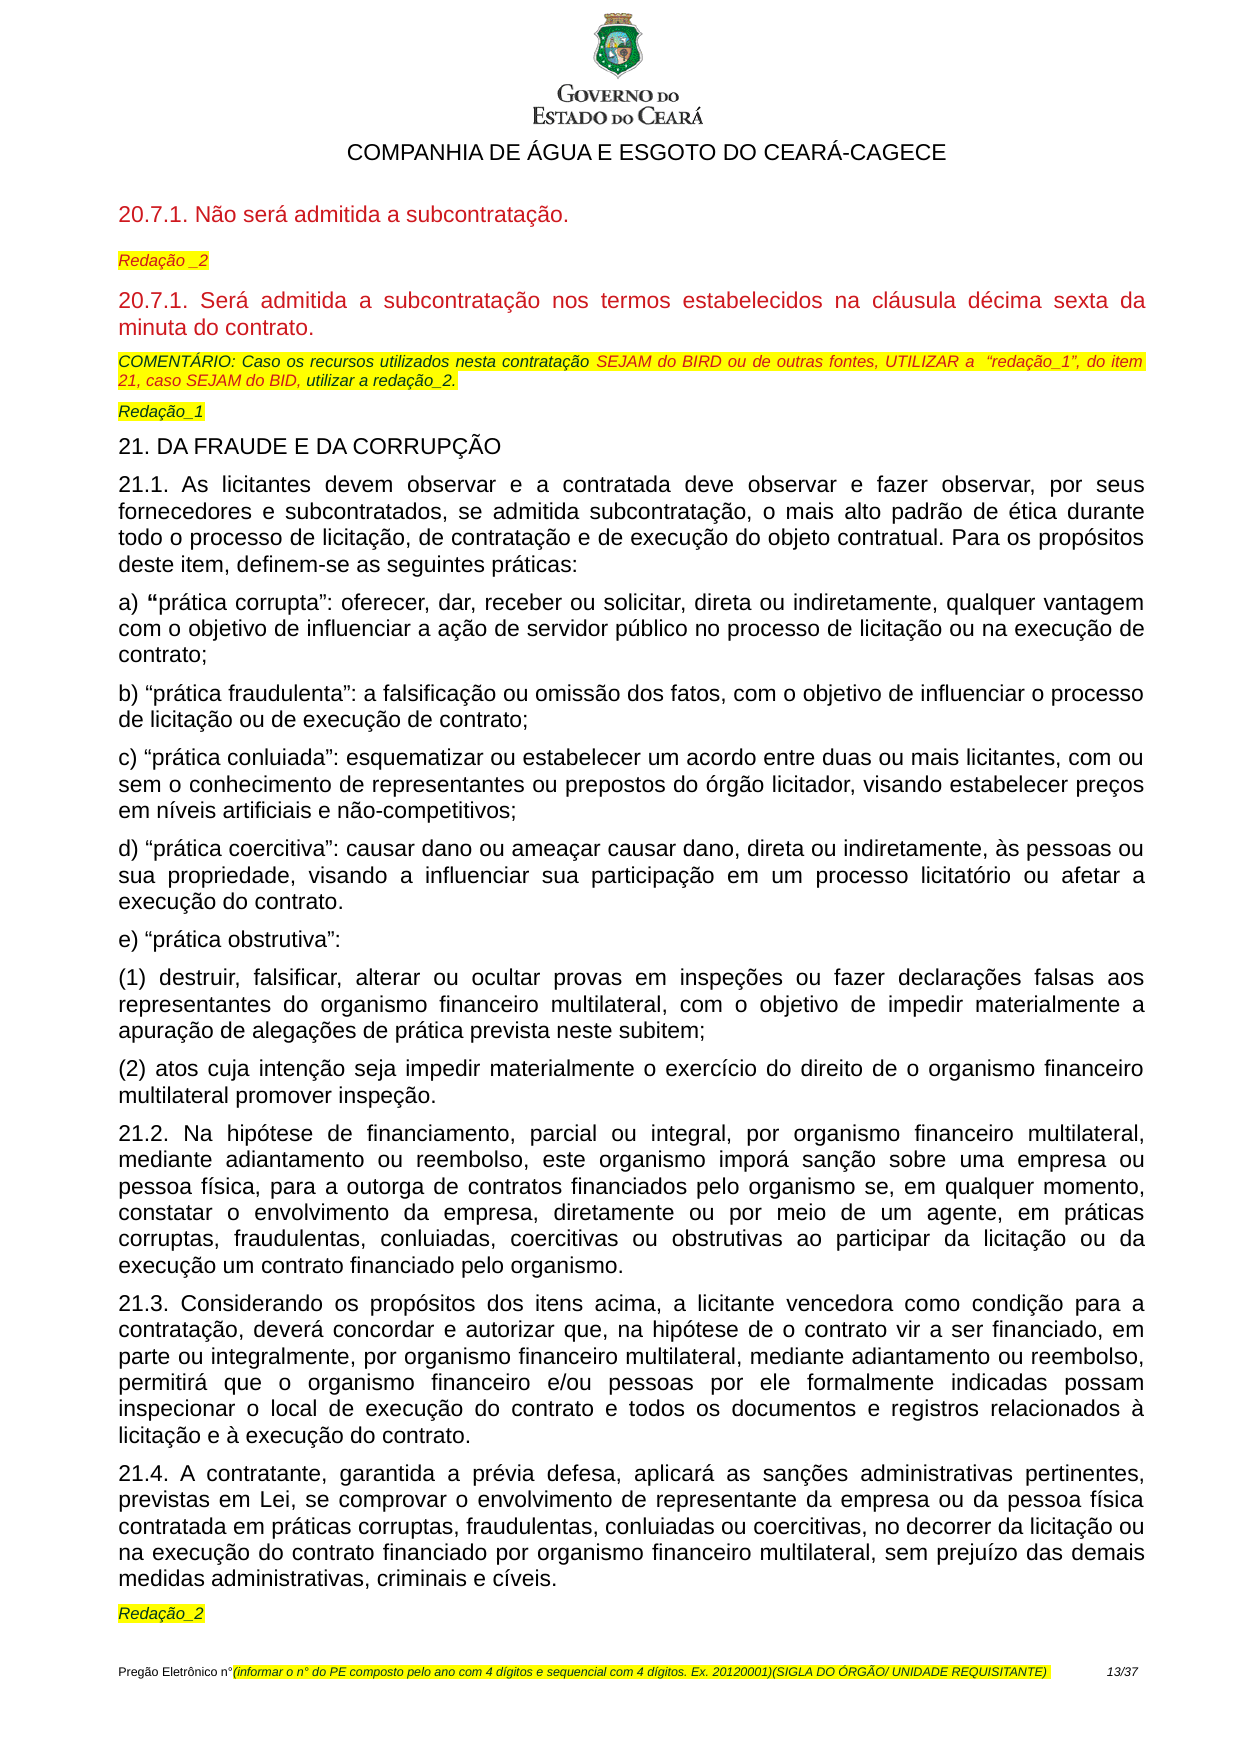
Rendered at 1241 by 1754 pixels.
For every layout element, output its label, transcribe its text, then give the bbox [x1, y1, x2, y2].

text 21.4. A contratante, garantida a prévia defesa, aplicará as sanções administrativas pertinentes, previstas em Lei, se comprovar o envolvimento de representante da empresa ou da pessoa física contratada em práticas corruptas, fraudulentas, conluiadas ou coercitivas, no decorrer da licitação ou na execução do contrato financiado por organismo financeiro multilateral, sem prejuízo das demais medidas administrativas, criminais e cíveis. [118, 1460, 1146, 1592]
text a) “prática corrupta”: oferecer, dar, receber ou solicitar, direta ou indiretamente, qualquer vantagem com o objetivo de influenciar a ação de servidor público no processo de licitação ou na execução de contrato; [118, 589, 1146, 668]
text 20.7.1. Será admitida a subcontratação nos termos estabelecidos na cláusula décima sexta da minuta do contrato. [118, 287, 1147, 340]
text 21.1. As licitantes devem observar e a contratada deve observar e fazer observar, por seus fornecedores e subcontratados, se admitida subcontratação, o mais alto padrão de ética durante todo o processo de licitação, de contratação e de execução do objeto contratual. Para os propósitos deste item, definem-se as seguintes práticas: [118, 471, 1146, 577]
text Redação _2 [118, 251, 1147, 270]
text COMENTÁRIO: Caso os recursos utilizados nesta contratação SEJAM do BIRD ou de outras fontes, UTILIZAR a “redação_1”, do item 21, caso SEJAM do BID, utilizar a redação_2. [118, 352, 1146, 390]
text c) “prática conluiada”: esquematizar ou estabelecer um acordo entre duas ou mais licitantes, com ou sem o conhecimento de representantes ou prepostos do órgão licitador, visando estabelecer preços em níveis artificiais e não-competitivos; [118, 744, 1146, 823]
text e) “prática obstrutiva”: [118, 926, 1146, 952]
text 21. DA FRAUDE E DA CORRUPÇÃO [118, 433, 1146, 459]
text Redação_1 [118, 402, 1147, 421]
text 20.7.1. Não será admitida a subcontratação. [118, 201, 1147, 227]
text 21.2. Na hipótese de financiamento, parcial ou integral, por organismo financeiro multilateral, mediante adiantamento ou reembolso, este organismo imporá sanção sobre uma empresa ou pessoa física, para a outorga de contratos financiados pelo organismo se, em qualquer momento, constatar o envolvimento da empresa, diretamente ou por meio de um agente, em práticas corruptas, fraudulentas, conluiadas, coercitivas ou obstrutivas ao participar da licitação ou da execução um contrato financiado pelo organismo. [118, 1120, 1146, 1278]
text 21.3. Considerando os propósitos dos itens acima, a licitante vencedora como condição para a contratação, deverá concordar e autorizar que, na hipótese de o contrato vir a ser financiado, em parte ou integralmente, por organismo financeiro multilateral, mediante adiantamento ou reembolso, permitirá que o organismo financeiro e/ou pessoas por ele formalmente indicadas possam inspecionar o local de execução do contrato e todos os documentos e registros relacionados à licitação e à execução do contrato. [118, 1290, 1146, 1448]
text (2) atos cuja intenção seja impedir materialmente o exercício do direito de o organismo financeiro multilateral promover inspeção. [118, 1055, 1146, 1108]
text b) “prática fraudulenta”: a falsificação ou omissão dos fatos, com o objetivo de influenciar o processo de licitação ou de execução de contrato; [118, 680, 1146, 732]
text d) “prática coercitiva”: causar dano ou ameaçar causar dano, direta ou indiretamente, às pessoas ou sua propriedade, visando a influenciar sua participação em um processo licitatório ou afetar a execução do contrato. [118, 835, 1146, 914]
text Redação_2 [118, 1603, 1147, 1623]
text (1) destruir, falsificar, alterar ou ocultar provas em inspeções ou fazer declarações falsas aos representantes do organismo financeiro multilateral, com o objetivo de impedir materialmente a apuração de alegações de prática prevista neste subitem; [118, 964, 1146, 1043]
